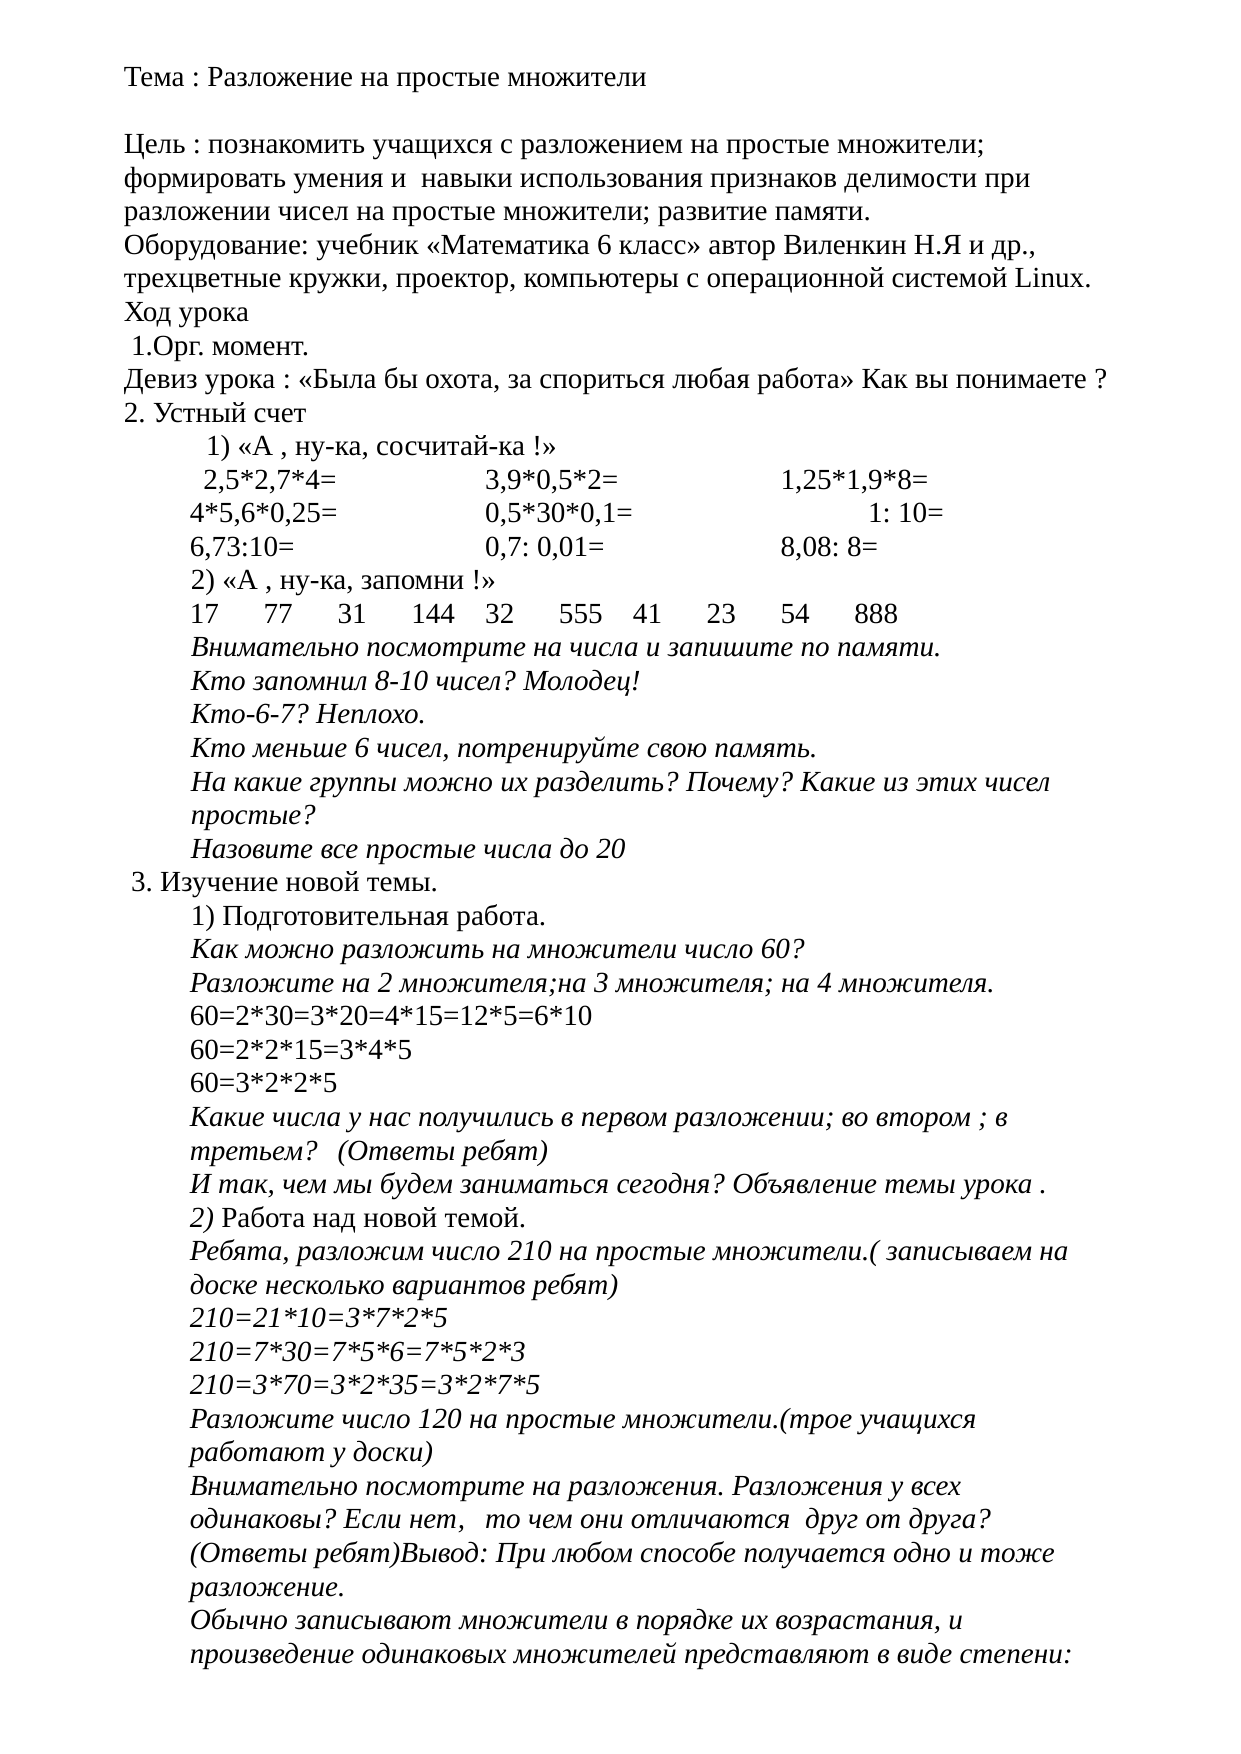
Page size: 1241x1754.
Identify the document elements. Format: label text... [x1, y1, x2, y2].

text Какие числа у нас получились в первом разложении; во втором ; в третьем? (Ответы ребят) [116, 1099, 1122, 1166]
text Назовите все простые числа до 20 [191, 831, 1122, 864]
text Оборудование: учебник «Математика 6 класс» автор Виленкин Н.Я и др., [123, 227, 1122, 261]
text 60=2*30=3*20=4*15=12*5=6*10 [116, 998, 1122, 1032]
text 2,5*2,7*4= 3,9*0,5*2= 1,25*1,9*8= [116, 462, 1122, 495]
text 60=3*2*2*5 [116, 1066, 1122, 1099]
text Девиз урока : «Была бы охота, за спориться любая работа» Как вы понимаете ? [123, 361, 1122, 395]
text 210=7*30=7*5*6=7*5*2*3 [116, 1334, 1122, 1367]
text Тема : Разложение на простые множители [123, 59, 1122, 93]
text Ребята, разложим число 210 на простые множители.( записываем на доске несколько вариантов ребят) [116, 1233, 1122, 1300]
text 2) Работа над новой темой. [116, 1200, 1122, 1233]
text Внимательно посмотрите на разложения. Разложения у всех одинаковы? Если нет, то чем они отличаются друг от друга? [116, 1468, 1122, 1535]
text 4*5,6*0,25= 0,5*30*0,1= 1: 10= [116, 495, 1122, 529]
text Кто запомнил 8-10 чисел? Молодец! [191, 663, 1122, 697]
text 210=3*70=3*2*35=3*2*7*5 [116, 1367, 1122, 1401]
text Цель : познакомить учащихся с разложением на простые множители; формировать умения и навыки использования признаков делимости при разложении чисел на простые множители; развитие памяти. [123, 126, 1122, 227]
text 6,73:10= 0,7: 0,01= 8,08: 8= [116, 529, 1122, 562]
text Как можно разложить на множители число 60? [191, 931, 1122, 965]
text 210=21*10=3*7*2*5 [116, 1300, 1122, 1334]
text 1) Подготовительная работа. [191, 898, 1122, 931]
text 17 77 31 144 32 555 41 23 54 888 [116, 596, 1122, 629]
text трехцветные кружки, проектор, компьютеры с операционной системой Linux. [123, 261, 1122, 294]
text 1.Орг. момент. [123, 328, 1122, 361]
text На какие группы можно их разделить? Почему? Какие из этих чисел простые? [191, 764, 1122, 831]
text 3. Изучение новой темы. [123, 864, 1122, 898]
text 1) «А , ну-ка, сосчитай-ка !» [198, 428, 1122, 462]
text Обычно записывают множители в порядке их возрастания, и произведение одинаковых множителей представляют в виде степени: [116, 1602, 1122, 1669]
text Разложите на 2 множителя;на 3 множителя; на 4 множителя. [116, 965, 1122, 998]
text (Ответы ребят)Вывод: При любом способе получается одно и тоже разложение. [116, 1535, 1122, 1602]
text Ход урока [123, 294, 1122, 328]
text Внимательно посмотрите на числа и запишите по памяти. [191, 629, 1122, 663]
text 60=2*2*15=3*4*5 [116, 1032, 1122, 1066]
text Кто-6-7? Неплохо. [191, 697, 1122, 730]
text Кто меньше 6 чисел, потренируйте свою память. [191, 730, 1122, 764]
text 2. Устный счет [123, 395, 1122, 428]
text И так, чем мы будем заниматься сегодня? Объявление темы урока . [116, 1166, 1122, 1200]
text Разложите число 120 на простые множители.(трое учащихся работают у доски) [116, 1401, 1122, 1468]
text 2) «А , ну-ка, запомни !» [191, 562, 1122, 596]
